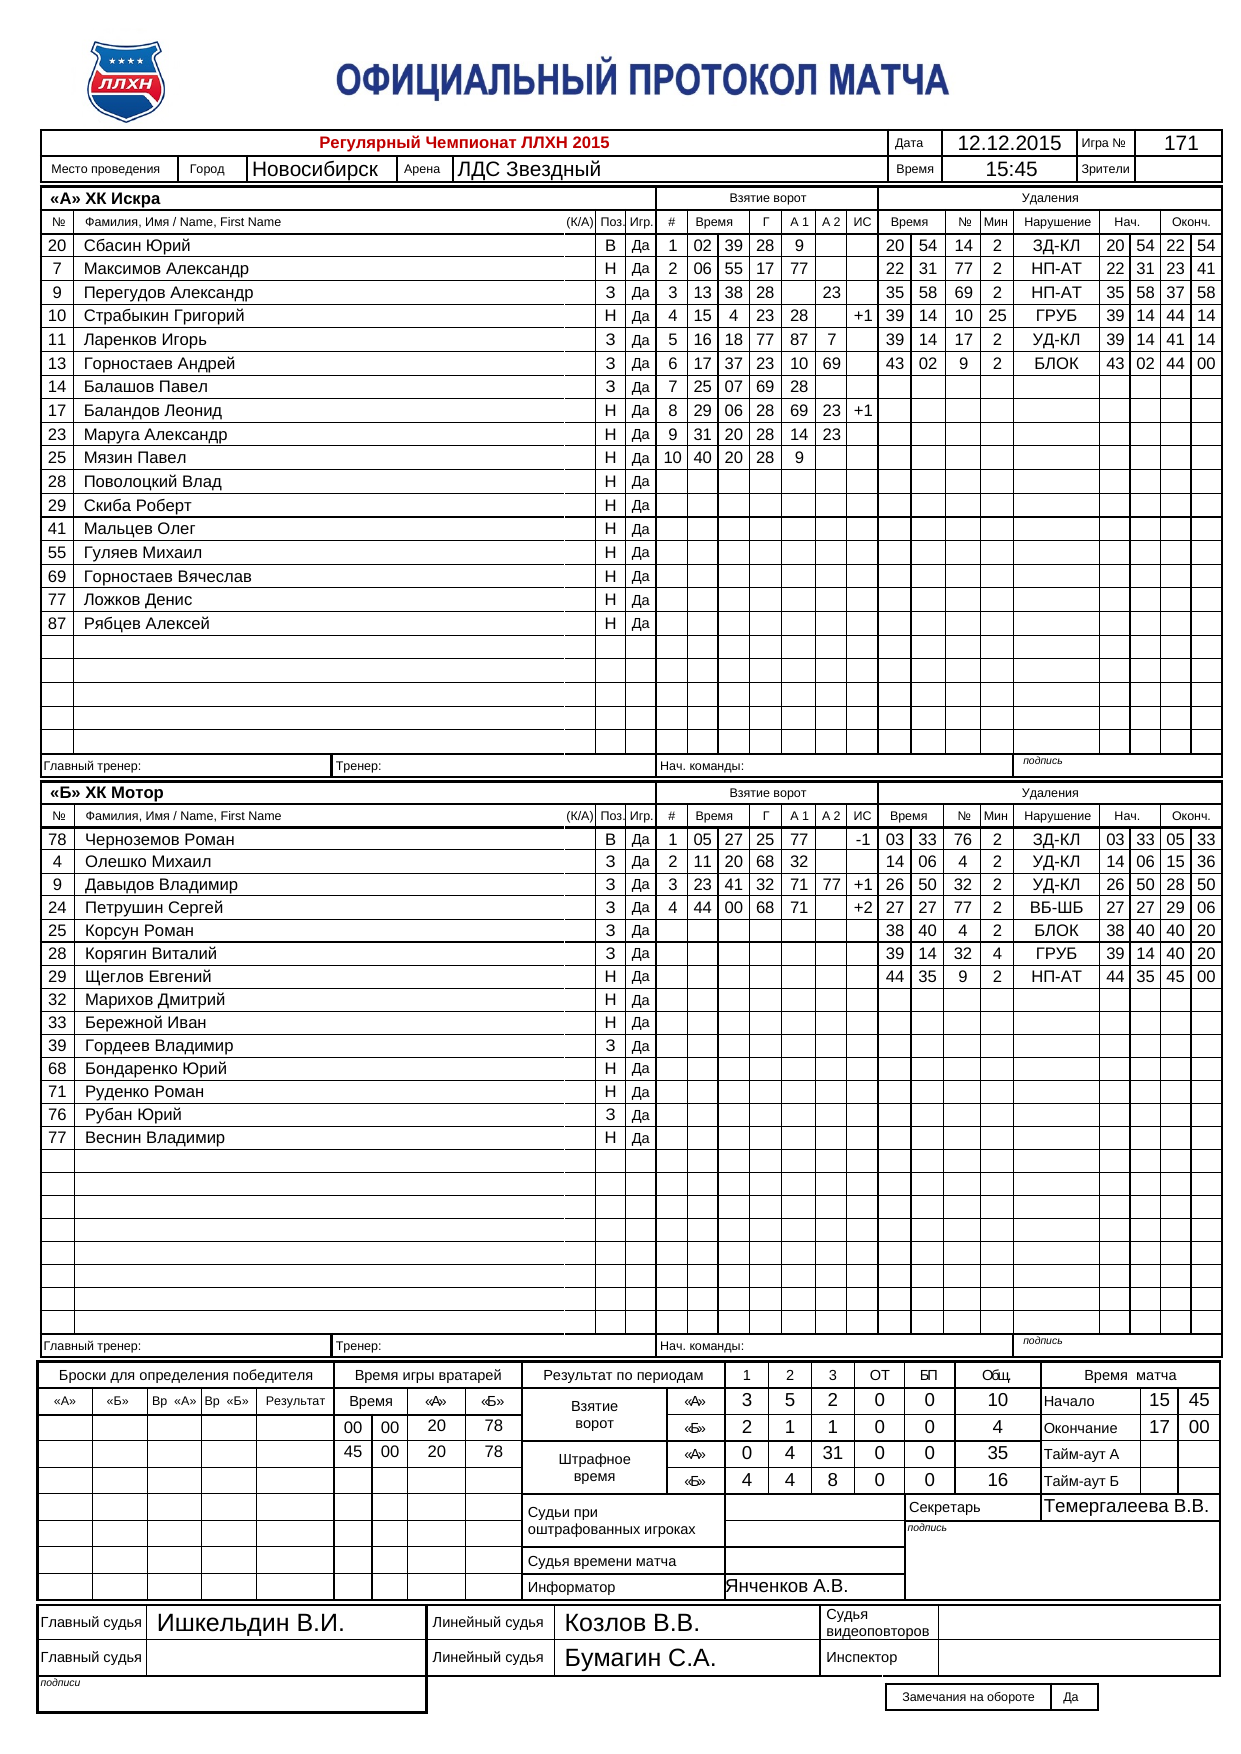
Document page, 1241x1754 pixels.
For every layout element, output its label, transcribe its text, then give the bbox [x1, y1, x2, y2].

table_cell [816, 470, 846, 493]
table_cell [1161, 518, 1190, 540]
table_cell 35 [1131, 966, 1160, 987]
table_cell 0 [905, 1468, 954, 1493]
table_cell [816, 1035, 846, 1057]
table_cell 40 [1131, 920, 1160, 941]
picture [5, 28, 1179, 129]
table_cell [373, 1521, 407, 1546]
table_cell Да [626, 1081, 655, 1103]
table_cell [879, 1242, 910, 1264]
table_cell [879, 1311, 910, 1333]
table_cell [1136, 157, 1221, 181]
table_cell [879, 376, 910, 398]
table_cell [657, 588, 687, 611]
table_cell [466, 1468, 521, 1493]
table_cell 00 [373, 1416, 407, 1440]
table_cell [428, 1677, 882, 1711]
table_cell [782, 920, 815, 941]
table_cell [1192, 1081, 1221, 1103]
table_cell [202, 1416, 256, 1440]
table_cell [719, 707, 749, 729]
table_cell [1100, 1150, 1129, 1172]
table_cell 9 [944, 966, 980, 987]
table_cell Тайм-аут Б [1042, 1468, 1140, 1493]
table_cell [912, 707, 945, 729]
table_cell 4 [944, 850, 980, 872]
table_cell [750, 683, 781, 706]
table_cell [847, 518, 877, 540]
table_cell [1161, 1311, 1190, 1333]
table_cell [750, 1058, 781, 1079]
table_cell 3 [657, 281, 687, 303]
table_cell [565, 305, 595, 327]
table_cell [719, 1288, 749, 1310]
table_cell [912, 446, 945, 469]
table_cell [847, 588, 877, 611]
table_cell 2 [981, 896, 1013, 918]
table_cell 28 [782, 376, 815, 398]
table_cell [981, 565, 1013, 587]
table_cell 4 [719, 305, 749, 327]
table_cell [1192, 707, 1221, 729]
table_cell [847, 730, 877, 753]
table_cell [626, 1311, 655, 1333]
table_cell [1192, 1311, 1221, 1333]
table_cell [596, 1150, 625, 1172]
table_cell [944, 1081, 980, 1103]
table_cell [1161, 1058, 1190, 1079]
table_cell Главный судья [39, 1640, 146, 1675]
table_cell ВБ-ШБ [1014, 896, 1099, 918]
table_cell [750, 612, 781, 634]
table_cell 10 [657, 446, 687, 469]
table_cell [879, 1104, 910, 1126]
table_cell [466, 1494, 521, 1520]
table_cell [981, 659, 1013, 682]
table_cell [944, 1012, 980, 1033]
table_cell [981, 376, 1013, 398]
table_cell [202, 1521, 256, 1546]
table_cell 05 [1161, 829, 1190, 849]
table_cell 36 [1192, 850, 1221, 872]
table_cell [782, 683, 815, 706]
table_cell [257, 1521, 333, 1546]
table_cell Да [626, 541, 655, 564]
table_cell 4 [981, 943, 1013, 964]
table_cell [596, 730, 625, 753]
table_cell 14 [782, 423, 815, 445]
table_cell 0 [726, 1442, 768, 1467]
table_cell +1 [847, 874, 877, 895]
table_cell [1014, 683, 1099, 706]
table_cell Рябцев Алексей [74, 612, 564, 634]
table_cell [782, 281, 815, 303]
table_cell 26 [879, 874, 910, 895]
table_cell [1131, 1104, 1160, 1126]
table_cell З [596, 896, 625, 918]
table_cell [912, 1150, 943, 1172]
table_cell [688, 1173, 717, 1195]
table_cell 9 [946, 352, 980, 374]
table_cell [1100, 470, 1129, 493]
table_cell [981, 1150, 1013, 1172]
table_cell [1161, 1219, 1190, 1241]
table_cell [750, 1150, 781, 1172]
table_cell [1100, 1081, 1129, 1103]
table_cell № [946, 211, 980, 233]
table_cell [782, 1219, 815, 1241]
table_cell [912, 636, 945, 658]
table_cell [1192, 636, 1221, 658]
table_cell [1131, 1058, 1160, 1079]
table_cell [719, 966, 749, 987]
table_cell 2 [657, 850, 687, 872]
table_cell [1100, 1311, 1129, 1333]
table_cell [847, 1104, 877, 1126]
table_cell [719, 1265, 749, 1287]
table_cell [1100, 989, 1129, 1011]
table_cell Да [626, 518, 655, 540]
table_cell [879, 1012, 910, 1033]
table_cell 50 [912, 874, 943, 895]
table_cell Да [626, 423, 655, 445]
table_cell [1100, 707, 1129, 729]
table_cell 55 [719, 257, 749, 280]
table_cell [782, 707, 815, 729]
table_cell 20 [408, 1416, 465, 1440]
table_cell [1161, 494, 1190, 516]
table_cell [847, 920, 877, 941]
table_cell [1192, 1150, 1221, 1172]
table_header Результат по периодам [523, 1363, 724, 1387]
table_cell [75, 1173, 564, 1195]
table_cell ЛДС Звездный [454, 157, 887, 181]
table_cell 39 [1100, 305, 1129, 327]
table_cell [657, 659, 687, 682]
table_cell [1100, 1265, 1129, 1287]
table_cell [816, 565, 846, 587]
table_cell [1014, 659, 1099, 682]
table_cell Да [626, 494, 655, 516]
table_cell «Б» [93, 1389, 147, 1413]
table_cell [816, 636, 846, 658]
table_cell [847, 1127, 877, 1149]
table_cell [74, 636, 564, 658]
table_cell [93, 1494, 147, 1520]
table_cell [1100, 636, 1129, 658]
table_cell [202, 1547, 256, 1573]
table_cell Фамилия, Имя / Name, First Name [75, 805, 565, 826]
table_cell [750, 1127, 781, 1149]
table_cell [719, 1127, 749, 1149]
table_cell [1100, 1104, 1129, 1126]
table_cell 23 [816, 281, 846, 303]
table_cell 03 [879, 829, 910, 849]
table_cell 2 [981, 328, 1013, 351]
table_cell Да [626, 612, 655, 634]
table_cell [912, 612, 945, 634]
table_cell [74, 659, 564, 682]
table_cell [1192, 518, 1221, 540]
table_cell 76 [42, 1104, 74, 1126]
table_cell [944, 1035, 980, 1057]
table_cell [93, 1468, 147, 1493]
table_cell [1161, 399, 1190, 422]
table_cell [981, 1265, 1013, 1287]
table_cell 37 [1161, 281, 1190, 303]
table_cell [1014, 1104, 1099, 1126]
table_cell [657, 636, 687, 658]
table_cell Фамилия, Имя / Name, First Name [74, 211, 565, 233]
table_cell 02 [688, 235, 717, 256]
table_cell [912, 565, 945, 587]
table_cell 45 [1179, 1389, 1219, 1413]
table_cell [596, 1173, 625, 1195]
table_cell [816, 1173, 846, 1195]
table_cell [912, 1219, 943, 1241]
table_header Взятие ворот [657, 188, 877, 209]
table_cell 40 [912, 920, 943, 941]
table_cell [782, 943, 815, 964]
table_cell [879, 494, 910, 516]
table_cell [981, 518, 1013, 540]
table_cell подписи [39, 1677, 425, 1711]
table_cell Г [750, 805, 781, 826]
table_cell [42, 683, 73, 706]
table_cell Козлов В.В. [555, 1606, 819, 1639]
table_cell [1131, 659, 1160, 682]
table_cell [1192, 612, 1221, 634]
table_cell [42, 1150, 74, 1172]
table_cell [847, 470, 877, 493]
table_cell 4 [956, 1415, 1040, 1440]
table_cell [816, 966, 846, 987]
table_cell № [944, 805, 980, 826]
table_cell [879, 1173, 910, 1195]
table_cell [782, 730, 815, 753]
table_cell [750, 1012, 781, 1033]
table_cell [257, 1574, 333, 1599]
table_cell [981, 612, 1013, 634]
table_cell [74, 730, 564, 753]
table_cell 20 [408, 1441, 465, 1467]
table_cell 45 [1161, 966, 1190, 987]
table_cell 23 [816, 399, 846, 422]
table_cell 69 [782, 399, 815, 422]
table_cell БЛОК [1014, 920, 1099, 941]
table_cell [565, 281, 595, 303]
table_cell Н [596, 1012, 625, 1033]
table_cell 14 [42, 376, 73, 398]
table_cell З [596, 352, 625, 374]
table_cell Да [626, 399, 655, 422]
table_cell [847, 1058, 877, 1079]
table_cell 77 [750, 328, 781, 351]
table_cell [847, 989, 877, 1011]
table_cell 14 [1131, 328, 1160, 351]
table_cell [981, 1173, 1013, 1195]
table_cell [1161, 565, 1190, 587]
table_cell 03 [1100, 829, 1129, 849]
table_cell 1 [657, 235, 687, 256]
table_cell Да [626, 235, 655, 256]
table_cell 20 [1192, 943, 1221, 964]
table_cell [1100, 494, 1129, 516]
table_cell 50 [1192, 874, 1221, 895]
table_cell Да [626, 281, 655, 303]
table_cell [657, 565, 687, 587]
table_cell Главный судья [39, 1606, 146, 1639]
table_cell [1100, 730, 1129, 753]
table_cell 40 [688, 446, 717, 469]
table_cell [912, 1035, 943, 1057]
table_cell [750, 588, 781, 611]
table_cell [719, 920, 749, 941]
table_cell Ишкельдин В.И. [147, 1606, 425, 1639]
table_cell 15 [688, 305, 717, 327]
table_cell [944, 1219, 980, 1241]
table_cell [688, 1104, 717, 1126]
table_cell [1014, 1035, 1099, 1057]
table_cell [879, 1058, 910, 1079]
table_cell [782, 1104, 815, 1126]
table_cell Вр «А» [148, 1389, 201, 1413]
table_cell 15 [1161, 850, 1190, 872]
table_cell 28 [750, 281, 781, 303]
table_cell Оконч. [1161, 805, 1221, 826]
table_cell 13 [42, 352, 73, 374]
table_cell [1192, 1104, 1221, 1126]
table_cell 2 [726, 1415, 768, 1440]
table_cell [883, 1677, 1220, 1681]
table_cell [879, 399, 910, 422]
table_cell 17 [750, 257, 781, 280]
table_cell [847, 376, 877, 398]
table_cell [879, 1035, 910, 1057]
table_cell 0 [855, 1389, 904, 1413]
table_cell [565, 541, 595, 564]
table_cell З [596, 920, 625, 941]
table_cell 0 [855, 1468, 904, 1493]
table_cell [565, 1219, 595, 1241]
table_cell З [596, 850, 625, 872]
table_cell [1014, 707, 1099, 729]
table_cell 5 [769, 1389, 811, 1413]
table_cell [408, 1521, 465, 1546]
table_cell [1131, 1150, 1160, 1172]
table_cell [1192, 1288, 1221, 1310]
table_cell Время [879, 805, 943, 826]
table_cell Начало [1042, 1389, 1140, 1413]
table_cell [719, 1311, 749, 1333]
table_cell [912, 683, 945, 706]
table_cell [1014, 376, 1099, 398]
table_cell [879, 730, 910, 753]
table_cell Гуляев Михаил [74, 541, 564, 564]
table_cell [981, 423, 1013, 445]
table_cell 25 [750, 829, 781, 849]
table_cell Да [626, 446, 655, 469]
table_cell Бережной Иван [75, 1012, 564, 1033]
table_cell [879, 518, 910, 540]
table_cell 32 [42, 989, 74, 1011]
table_cell [847, 352, 877, 374]
table_cell Балашов Павел [74, 376, 564, 398]
table_header 3 [812, 1363, 854, 1387]
table_cell Да [626, 588, 655, 611]
table_cell 38 [719, 281, 749, 303]
table_cell [946, 612, 980, 634]
table_cell 29 [42, 494, 73, 516]
table_cell 20 [879, 235, 910, 256]
table_cell Да [626, 1058, 655, 1079]
table_cell [782, 1288, 815, 1310]
table_cell [719, 494, 749, 516]
table_cell Щеглов Евгений [75, 966, 564, 987]
table_cell 14 [946, 235, 980, 256]
table_cell [565, 659, 595, 682]
table_cell [1161, 1012, 1190, 1033]
table_cell [847, 1311, 877, 1333]
table_cell [688, 1265, 717, 1287]
table_cell 11 [688, 850, 717, 872]
table_cell [782, 1150, 815, 1172]
table_cell [981, 1196, 1013, 1218]
table_cell [42, 1311, 74, 1333]
table_cell [912, 1081, 943, 1103]
table_cell 35 [879, 281, 910, 303]
table_cell Главный тренер: [42, 1335, 330, 1356]
table_cell [93, 1416, 147, 1440]
table_cell 35 [912, 966, 943, 987]
table_cell [946, 423, 980, 445]
table_cell [75, 1311, 564, 1333]
table_cell 43 [879, 352, 910, 374]
table_cell [816, 730, 846, 753]
table_cell 9 [42, 281, 73, 303]
table_cell [879, 1150, 910, 1172]
table_cell Да [626, 376, 655, 398]
table_cell [148, 1574, 201, 1599]
table_cell [750, 1242, 781, 1264]
table_cell Н [596, 989, 625, 1011]
table_cell [816, 707, 846, 729]
table_cell [847, 1173, 877, 1195]
table_cell [1131, 565, 1160, 587]
table_header Удаления [879, 783, 1221, 803]
table_cell [42, 636, 73, 658]
table_cell 43 [1100, 352, 1129, 374]
table_cell [1100, 446, 1129, 469]
table_cell [719, 541, 749, 564]
table_cell [939, 1606, 1219, 1639]
table_cell [1100, 612, 1129, 634]
table_cell [1014, 423, 1099, 445]
table_cell [782, 966, 815, 987]
table_cell Поз. [596, 805, 625, 826]
table_cell [565, 707, 595, 729]
table_cell [1014, 541, 1099, 564]
table_cell 25 [42, 920, 74, 941]
table_cell [981, 1081, 1013, 1103]
table_cell [1161, 989, 1190, 1011]
table_cell 32 [944, 874, 980, 895]
table_cell [847, 943, 877, 964]
table_cell [42, 730, 73, 753]
table_cell [816, 1104, 846, 1126]
table_cell 0 [905, 1415, 954, 1440]
table_cell Время [688, 805, 749, 826]
table_cell [565, 1150, 595, 1172]
table_cell [1014, 1265, 1099, 1287]
table_cell 31 [1131, 257, 1160, 280]
table_cell 39 [879, 328, 910, 351]
table_cell Н [596, 1058, 625, 1079]
table_cell [847, 966, 877, 987]
table_cell [1131, 1311, 1160, 1333]
table_cell [946, 565, 980, 587]
table_cell 33 [1192, 829, 1221, 849]
table_header Время матча [1042, 1363, 1219, 1387]
table_cell [1131, 1242, 1160, 1264]
table_cell [42, 1288, 74, 1310]
table_cell [847, 257, 877, 280]
table_cell УД-КЛ [1014, 328, 1099, 351]
table_cell 4 [769, 1468, 811, 1493]
table_cell 9 [782, 446, 815, 469]
table_cell 1 [769, 1415, 811, 1440]
table_cell [1100, 1012, 1129, 1033]
table_cell Новосибирск [248, 157, 396, 181]
table_cell 25 [688, 376, 717, 398]
table_cell 14 [879, 850, 910, 872]
table_cell [879, 1081, 910, 1103]
table_cell +2 [847, 896, 877, 918]
table_cell 54 [1131, 235, 1160, 256]
table_cell 2 [981, 257, 1013, 280]
table_cell [946, 376, 980, 398]
table_cell 29 [688, 399, 717, 422]
table_cell 0 [855, 1442, 904, 1467]
table_cell [816, 683, 846, 706]
table_cell [782, 1035, 815, 1057]
table_cell [750, 494, 781, 516]
table_cell 2 [812, 1389, 854, 1413]
table_cell 18 [719, 328, 749, 351]
table_cell [912, 518, 945, 540]
table_cell 20 [42, 235, 73, 256]
table_header 171 [1136, 131, 1221, 155]
table_cell Судья видеоповторов [821, 1606, 938, 1639]
table_cell [816, 896, 846, 918]
table_cell ЗД-КЛ [1014, 235, 1099, 256]
table_cell [944, 1127, 980, 1149]
table_cell 76 [944, 829, 980, 849]
table_cell [816, 305, 846, 327]
table_cell 23 [750, 352, 781, 374]
table_cell [1131, 1219, 1160, 1241]
table_cell [202, 1494, 256, 1520]
table_cell [1192, 1265, 1221, 1287]
table_cell +1 [847, 305, 877, 327]
table_cell [1100, 1196, 1129, 1218]
table_cell [688, 612, 717, 634]
table_cell [1131, 1012, 1160, 1033]
table_cell Нарушение [1014, 805, 1099, 826]
table_cell [335, 1521, 371, 1546]
table_cell [565, 328, 595, 351]
table_cell [981, 541, 1013, 564]
table_cell [1100, 683, 1129, 706]
table_cell 58 [1192, 281, 1221, 303]
table_cell 2 [981, 966, 1013, 987]
table_cell [657, 541, 687, 564]
table_cell 77 [816, 874, 846, 895]
table_cell [1192, 1058, 1221, 1079]
table_cell Место проведения [42, 157, 177, 181]
table_cell 39 [1100, 328, 1129, 351]
table_cell [912, 1104, 943, 1126]
table_cell [1100, 518, 1129, 540]
table_cell Маруга Александр [74, 423, 564, 445]
table_cell [782, 659, 815, 682]
table_cell Время [335, 1389, 407, 1413]
table_cell 27 [1100, 896, 1129, 918]
table_cell [944, 1242, 980, 1264]
table_cell [565, 1058, 595, 1079]
table_cell [879, 989, 910, 1011]
table_cell Поз. [596, 211, 625, 233]
table_cell [657, 707, 687, 729]
table_cell [565, 683, 595, 706]
table_cell [39, 1521, 92, 1546]
table_cell [93, 1441, 147, 1467]
table_cell Н [596, 541, 625, 564]
table_cell [750, 1035, 781, 1057]
table_cell [75, 1219, 564, 1241]
table_cell [847, 707, 877, 729]
table_cell [1161, 1035, 1190, 1057]
table_cell 41 [1192, 257, 1221, 280]
table_cell [946, 683, 980, 706]
table_cell 27 [879, 896, 910, 918]
table_cell 14 [912, 328, 945, 351]
table_cell 77 [944, 896, 980, 918]
table_cell [257, 1547, 333, 1573]
table_cell 78 [466, 1441, 521, 1467]
table_cell [816, 1288, 846, 1310]
table_cell «Б» [668, 1415, 724, 1440]
table_cell [750, 707, 781, 729]
table_cell [946, 494, 980, 516]
table_cell [816, 376, 846, 398]
table_cell [39, 1468, 92, 1493]
table_cell 28 [42, 470, 73, 493]
table_cell [42, 1196, 74, 1218]
table_cell [944, 1173, 980, 1195]
table_cell [816, 1081, 846, 1103]
table_cell [1192, 399, 1221, 422]
table_cell [1161, 1104, 1190, 1126]
table_cell 7 [42, 257, 73, 280]
table_cell 9 [782, 235, 815, 256]
table_cell [657, 1242, 687, 1264]
table_cell 69 [750, 376, 781, 398]
table_cell [816, 920, 846, 941]
table_cell 24 [42, 896, 74, 918]
table_cell [565, 1127, 595, 1149]
table_cell [565, 1242, 595, 1264]
table_cell Н [596, 588, 625, 611]
table_cell [466, 1521, 521, 1546]
table_header ОТ [855, 1363, 904, 1387]
table_cell [657, 683, 687, 706]
table_cell [879, 423, 910, 445]
table_cell «А» [408, 1389, 465, 1413]
table_cell [944, 1196, 980, 1218]
table_cell [1192, 1173, 1221, 1195]
table_cell Н [596, 305, 625, 327]
table_cell З [596, 1035, 625, 1057]
table_cell [688, 494, 717, 516]
table_cell Тайм-аут А [1042, 1441, 1140, 1467]
table_cell [750, 1288, 781, 1310]
table_cell З [596, 874, 625, 895]
table_cell 00 [335, 1416, 371, 1440]
table_cell [879, 636, 910, 658]
table_cell [1014, 1012, 1099, 1033]
table_cell Руденко Роман [75, 1081, 564, 1103]
table_cell [981, 707, 1013, 729]
table_cell НП-АТ [1014, 281, 1099, 303]
table_cell [981, 1219, 1013, 1241]
table_cell [750, 565, 781, 587]
table_cell Ларенков Игорь [74, 328, 564, 351]
table_cell Нач. [1100, 805, 1160, 826]
table_cell 29 [42, 966, 74, 987]
table_cell 77 [782, 257, 815, 280]
table_cell [879, 707, 910, 729]
table_cell [946, 518, 980, 540]
table_cell «А» [39, 1389, 92, 1413]
table_cell [688, 470, 717, 493]
table_cell [657, 1035, 687, 1057]
table_cell 07 [719, 376, 749, 398]
table_cell 25 [42, 446, 73, 469]
table_cell Мальцев Олег [74, 518, 564, 540]
table_cell Да [626, 305, 655, 327]
table_cell 20 [1100, 235, 1129, 256]
table_cell Н [596, 1081, 625, 1103]
table_cell Линейный судья [428, 1640, 554, 1675]
table_cell [816, 1012, 846, 1033]
table_cell 4 [944, 920, 980, 941]
table_cell [565, 1104, 595, 1126]
table_cell [981, 446, 1013, 469]
table_cell [912, 1058, 943, 1079]
table_cell [1014, 588, 1099, 611]
table_cell 31 [812, 1442, 854, 1467]
table_cell [1014, 636, 1099, 658]
table_cell [257, 1416, 333, 1440]
table_cell [847, 1150, 877, 1172]
table_cell [688, 565, 717, 587]
table_cell [912, 730, 945, 753]
table_cell 05 [688, 829, 717, 849]
table_cell 77 [946, 257, 980, 280]
table_cell 4 [42, 850, 74, 872]
table_cell [657, 1311, 687, 1333]
table_cell [688, 636, 717, 658]
table_cell Судья времени матча [523, 1548, 724, 1573]
table_cell [565, 565, 595, 587]
table_cell [1014, 399, 1099, 422]
table_cell [719, 1104, 749, 1126]
table_cell [148, 1441, 201, 1467]
table_cell Секретарь [906, 1495, 1040, 1520]
table_cell [981, 1311, 1013, 1333]
table_cell [596, 1196, 625, 1218]
table_cell [750, 518, 781, 540]
table_cell [782, 470, 815, 493]
table_cell [1131, 1081, 1160, 1103]
table_cell 2 [981, 235, 1013, 256]
table_cell [148, 1547, 201, 1573]
table_cell [939, 1640, 1219, 1675]
table_cell [657, 494, 687, 516]
table_cell [782, 1311, 815, 1333]
table_cell [1014, 1150, 1099, 1172]
table_cell [946, 541, 980, 564]
table_cell [565, 494, 595, 516]
table_cell [373, 1574, 407, 1599]
table_cell [816, 1196, 846, 1218]
table_cell 25 [981, 305, 1013, 327]
table_cell [726, 1495, 904, 1520]
table_cell [1192, 683, 1221, 706]
table_cell [719, 1058, 749, 1079]
table_cell [879, 541, 910, 564]
table_cell Да [626, 829, 655, 849]
table_cell 14 [1192, 328, 1221, 351]
table_cell [1161, 1242, 1190, 1264]
table_cell [1131, 518, 1160, 540]
table_cell [946, 446, 980, 469]
table_cell 40 [1161, 920, 1190, 941]
table_cell 17 [688, 352, 717, 374]
table_cell [1014, 1288, 1099, 1310]
table_cell 4 [769, 1442, 811, 1467]
table_cell [981, 1127, 1013, 1149]
table_cell 2 [981, 352, 1013, 374]
table_cell [1131, 1127, 1160, 1149]
table_cell [750, 659, 781, 682]
table_cell [1131, 636, 1160, 658]
table_cell [565, 423, 595, 445]
table_cell [782, 541, 815, 564]
table_cell 27 [1131, 896, 1160, 918]
table_cell [657, 920, 687, 941]
table_cell [750, 920, 781, 941]
table_cell [816, 588, 846, 611]
table_cell [816, 989, 846, 1011]
table_cell [657, 1288, 687, 1310]
table_cell [946, 659, 980, 682]
table_cell [1161, 707, 1190, 729]
table_cell [657, 1104, 687, 1126]
table_cell [1161, 683, 1190, 706]
table_cell [1131, 376, 1160, 398]
table_cell 00 [1192, 352, 1221, 374]
table_cell Время [688, 211, 749, 233]
table_cell 32 [782, 850, 815, 872]
table_cell [565, 352, 595, 374]
table_cell [816, 659, 846, 682]
table_cell [816, 943, 846, 964]
table_cell [847, 565, 877, 587]
table_cell 78 [466, 1416, 521, 1440]
table_cell Янченков А.В. [726, 1575, 904, 1599]
table_cell [565, 874, 595, 895]
table_cell [719, 1196, 749, 1218]
table_cell 32 [944, 943, 980, 964]
table_cell [42, 707, 73, 729]
table_cell [847, 235, 877, 256]
table_cell [688, 1288, 717, 1310]
table_cell [719, 659, 749, 682]
table_cell УД-КЛ [1014, 850, 1099, 872]
table_cell [719, 612, 749, 634]
table_cell [750, 1219, 781, 1241]
table_cell [750, 1196, 781, 1218]
table_cell [847, 659, 877, 682]
table_cell 28 [750, 446, 781, 469]
table_cell [1131, 494, 1160, 516]
table_cell 71 [782, 896, 815, 918]
table_cell [565, 612, 595, 634]
table_cell [688, 588, 717, 611]
table_cell [565, 518, 595, 540]
table_cell 54 [1192, 235, 1221, 256]
table_cell [75, 1150, 564, 1172]
table_cell [1161, 446, 1190, 469]
table_cell 28 [1161, 874, 1190, 895]
table_cell [1141, 1441, 1177, 1467]
table_cell [1192, 470, 1221, 493]
table_cell Страбыкин Григорий [74, 305, 564, 327]
table_cell А 1 [782, 211, 815, 233]
table_cell [565, 1311, 595, 1333]
table_cell [719, 518, 749, 540]
table_cell Зрители [1078, 157, 1134, 181]
table_cell [75, 1196, 564, 1218]
table_cell [1100, 1288, 1129, 1310]
table_cell (К/А) [565, 805, 595, 826]
table_cell [688, 541, 717, 564]
table_cell [879, 446, 910, 469]
table_cell [1014, 1127, 1099, 1149]
table_cell 00 [1192, 966, 1221, 987]
table_cell [202, 1574, 256, 1599]
table_cell [1131, 541, 1160, 564]
table_cell 14 [1131, 943, 1160, 964]
table_cell 31 [912, 257, 945, 280]
table_cell [879, 470, 910, 493]
table_cell [257, 1494, 333, 1520]
table_cell [816, 257, 846, 280]
table_cell [912, 423, 945, 445]
table_cell [719, 1035, 749, 1057]
table_cell [408, 1574, 465, 1599]
table_cell 20 [719, 850, 749, 872]
table_cell 58 [1131, 281, 1160, 303]
table_cell [657, 989, 687, 1011]
table_cell [944, 1058, 980, 1079]
table_cell 78 [42, 829, 74, 849]
table_cell 4 [657, 896, 687, 918]
table_cell БЛОК [1014, 352, 1099, 374]
table_cell [565, 1288, 595, 1310]
table_cell [596, 1311, 625, 1333]
table_cell 2 [981, 829, 1013, 849]
table_cell [816, 541, 846, 564]
table_cell [657, 470, 687, 493]
table_cell [1100, 376, 1129, 398]
table_cell «А» [668, 1442, 724, 1467]
table_cell 69 [816, 352, 846, 374]
table_cell [257, 1441, 333, 1467]
table_cell 00 [373, 1441, 407, 1467]
table_cell [847, 1035, 877, 1057]
table_cell [1131, 707, 1160, 729]
table_cell [626, 1288, 655, 1310]
table_cell [626, 683, 655, 706]
table_cell 38 [879, 920, 910, 941]
table_cell 3 [726, 1389, 768, 1413]
table_cell [565, 1196, 595, 1218]
table_cell [912, 470, 945, 493]
table_cell Да [626, 896, 655, 918]
table_cell [782, 1058, 815, 1079]
table_cell [147, 1640, 425, 1675]
table_cell [719, 588, 749, 611]
table_cell [688, 1127, 717, 1149]
table_cell Да [626, 1127, 655, 1149]
table_cell [879, 565, 910, 587]
table_cell Мязин Павел [74, 446, 564, 469]
table_cell [912, 1173, 943, 1195]
table_cell [1192, 541, 1221, 564]
table_cell [74, 683, 564, 706]
table_cell [1131, 1196, 1160, 1218]
table_cell Олешко Михаил [75, 850, 564, 872]
table_cell 39 [42, 1035, 74, 1057]
table_cell [688, 518, 717, 540]
table_cell [626, 659, 655, 682]
table_cell Скиба Роберт [74, 494, 564, 516]
table_cell [782, 1081, 815, 1103]
table_cell [1192, 446, 1221, 469]
table_cell [1192, 659, 1221, 682]
table_cell 45 [335, 1441, 371, 1467]
table_cell 54 [912, 235, 945, 256]
table_cell [1131, 399, 1160, 422]
table_cell [148, 1494, 201, 1520]
table_cell Давыдов Владимир [75, 874, 564, 895]
table_cell 15 [1141, 1389, 1177, 1413]
table_cell [750, 1311, 781, 1333]
table_cell Да [626, 257, 655, 280]
table_cell 8 [657, 399, 687, 422]
table_cell [596, 1288, 625, 1310]
table_cell 39 [879, 943, 910, 964]
table_cell [596, 1265, 625, 1287]
table_cell 06 [1131, 850, 1160, 872]
table_cell 28 [42, 943, 74, 964]
table_cell [1131, 1288, 1160, 1310]
table_cell [626, 1173, 655, 1195]
table_cell [750, 943, 781, 964]
table_cell [912, 989, 943, 1011]
table_cell [93, 1521, 147, 1546]
table_cell [657, 730, 687, 753]
table_cell Баландов Леонид [74, 399, 564, 422]
table_cell 23 [816, 423, 846, 445]
table_cell 33 [912, 829, 943, 849]
table_cell Вр «Б» [202, 1389, 256, 1413]
table_cell [688, 730, 717, 753]
table_cell З [596, 943, 625, 964]
table_cell [148, 1416, 201, 1440]
table_cell [1192, 1219, 1221, 1241]
table_cell [1014, 989, 1099, 1011]
table_cell [1100, 659, 1129, 682]
table_cell 2 [981, 874, 1013, 895]
table_cell [688, 1311, 717, 1333]
table_cell [657, 1127, 687, 1149]
table_cell [1192, 1012, 1221, 1033]
table_cell [688, 989, 717, 1011]
table_header «А» ХК Искра [42, 188, 655, 209]
table_cell [782, 612, 815, 634]
table_cell [688, 1219, 717, 1241]
table_cell [335, 1494, 371, 1520]
table_cell [565, 829, 595, 849]
table_cell ИС [847, 211, 877, 233]
table_cell А 2 [816, 805, 846, 826]
table_cell 7 [816, 328, 846, 351]
table_cell [39, 1574, 92, 1599]
table_cell [1131, 612, 1160, 634]
table_cell [847, 850, 877, 872]
table_cell Да [626, 850, 655, 872]
table_cell [879, 659, 910, 682]
table_cell [1014, 1058, 1099, 1079]
table_cell Черноземов Роман [75, 829, 564, 849]
table_cell 10 [782, 352, 815, 374]
table_cell 39 [1100, 943, 1129, 964]
table_cell 41 [1161, 328, 1190, 351]
table_cell [1192, 588, 1221, 611]
table_cell [719, 1012, 749, 1033]
table_cell Н [596, 423, 625, 445]
table_cell [408, 1468, 465, 1493]
table_cell 02 [1131, 352, 1160, 374]
table_cell [981, 1288, 1013, 1310]
table_cell [782, 636, 815, 658]
table_cell [74, 707, 564, 729]
table_cell [42, 1242, 74, 1264]
table_header 2 [769, 1363, 811, 1387]
table_cell [1192, 376, 1221, 398]
table_cell Корягин Виталий [75, 943, 564, 964]
table_cell [816, 1311, 846, 1333]
table_cell [981, 1242, 1013, 1264]
table_cell [879, 612, 910, 634]
table_cell Веснин Владимир [75, 1127, 564, 1149]
table_cell # [657, 805, 687, 826]
table_cell 23 [750, 305, 781, 327]
table_cell [981, 494, 1013, 516]
table_cell 15:45 [943, 157, 1076, 181]
table_cell [1141, 1468, 1177, 1493]
table_cell Перегудов Александр [74, 281, 564, 303]
table_cell Н [596, 1127, 625, 1149]
table_cell подпись [1014, 1335, 1221, 1356]
table_cell [847, 541, 877, 564]
table_cell 1 [657, 829, 687, 849]
table_cell [1100, 1058, 1129, 1079]
table_cell Да [626, 1035, 655, 1057]
table_cell Да [626, 966, 655, 987]
table_cell [596, 659, 625, 682]
table_cell Да [626, 470, 655, 493]
table_cell [816, 518, 846, 540]
table_cell 16 [688, 328, 717, 351]
table_cell Мин [981, 805, 1013, 826]
table_cell 28 [750, 399, 781, 422]
table_cell Бондаренко Юрий [75, 1058, 564, 1079]
table_cell [657, 518, 687, 540]
table_cell [879, 683, 910, 706]
table_cell [565, 989, 595, 1011]
table_cell [719, 683, 749, 706]
table_cell [782, 565, 815, 587]
table_cell 3 [657, 874, 687, 895]
table_cell 2 [657, 257, 687, 280]
table_cell 55 [42, 541, 73, 564]
table_cell 44 [688, 896, 717, 918]
table_cell [1014, 1311, 1099, 1333]
table_cell [626, 730, 655, 753]
table_cell [1100, 423, 1129, 445]
table_cell [879, 1219, 910, 1241]
table_cell 0 [905, 1442, 954, 1467]
table_cell [1192, 1242, 1221, 1264]
table_cell +1 [847, 399, 877, 422]
table_cell # [657, 211, 687, 233]
table_cell [782, 494, 815, 516]
table_cell 4 [657, 305, 687, 327]
table_cell Да [626, 565, 655, 587]
table_cell З [596, 281, 625, 303]
table_cell Гордеев Владимир [75, 1035, 564, 1057]
table_cell [912, 399, 945, 422]
table_cell [944, 1311, 980, 1333]
table_cell ИС [847, 805, 877, 826]
table_cell [202, 1441, 256, 1467]
table_cell [1161, 659, 1190, 682]
table_cell [1161, 1265, 1190, 1287]
table_cell [565, 896, 595, 918]
table_cell 17 [1141, 1415, 1177, 1440]
table_cell [626, 1265, 655, 1287]
table_cell Штрафное время [523, 1442, 666, 1493]
table_cell [373, 1468, 407, 1493]
table_cell 50 [1131, 874, 1160, 895]
table_cell 11 [42, 328, 73, 351]
table_cell [1014, 730, 1099, 753]
table_cell [879, 1196, 910, 1218]
table_cell Бумагин С.А. [555, 1640, 819, 1675]
table_cell НП-АТ [1014, 257, 1099, 280]
table_cell [1161, 470, 1190, 493]
table_cell 40 [1161, 943, 1190, 964]
table_cell 14 [912, 305, 945, 327]
table_cell З [596, 328, 625, 351]
table_header Да [1052, 1685, 1097, 1709]
table_cell [1192, 494, 1221, 516]
table_header Время игры вратарей [335, 1363, 521, 1387]
table_header Общ. [956, 1363, 1040, 1387]
table_cell УД-КЛ [1014, 874, 1099, 895]
table_cell 20 [719, 446, 749, 469]
table_cell [75, 1288, 564, 1310]
table_cell 58 [912, 281, 945, 303]
table_cell [719, 989, 749, 1011]
table_cell [75, 1242, 564, 1264]
table_cell [782, 1173, 815, 1195]
table_cell [565, 257, 595, 280]
table_cell [1014, 1219, 1099, 1241]
table_cell [42, 659, 73, 682]
table_cell 00 [719, 896, 749, 918]
table_cell [1100, 1127, 1129, 1149]
table_header БП [905, 1363, 954, 1387]
table_cell [816, 1058, 846, 1079]
table_cell В [596, 235, 625, 256]
table_cell [202, 1468, 256, 1493]
table_cell [816, 494, 846, 516]
table_cell 9 [657, 423, 687, 445]
table_cell [782, 1012, 815, 1033]
table_cell [816, 446, 846, 469]
table_cell 16 [956, 1468, 1040, 1493]
table_header Регулярный Чемпионат ЛЛХН 2015 [42, 131, 887, 155]
table_cell Максимов Александр [74, 257, 564, 280]
table_cell 10 [946, 305, 980, 327]
table_cell [912, 1127, 943, 1149]
table_cell [565, 636, 595, 658]
table_cell [912, 1012, 943, 1033]
table_cell [847, 494, 877, 516]
table_cell [1014, 1081, 1099, 1103]
table_cell Да [626, 1012, 655, 1033]
table_cell 27 [719, 829, 749, 849]
table_cell [719, 943, 749, 964]
table_cell 44 [1161, 352, 1190, 374]
table_cell [626, 1242, 655, 1264]
table_header Взятие ворот [657, 783, 877, 803]
table_cell [981, 399, 1013, 422]
table_cell [1131, 1035, 1160, 1057]
table_cell А 2 [816, 211, 846, 233]
table_cell [657, 1012, 687, 1033]
table_cell [335, 1468, 371, 1493]
table_cell [75, 1265, 564, 1287]
table_cell [1161, 376, 1190, 398]
table_cell [1100, 541, 1129, 564]
table_cell Сбасин Юрий [74, 235, 564, 256]
table_cell 68 [750, 896, 781, 918]
table_cell 06 [912, 850, 943, 872]
table_cell 28 [750, 423, 781, 445]
table_cell 35 [956, 1442, 1040, 1467]
table_cell 4 [726, 1468, 768, 1493]
table_cell [816, 850, 846, 872]
table_header Игра № [1078, 131, 1134, 155]
table_header «Б» ХК Мотор [42, 783, 655, 803]
table_header Дата [889, 131, 941, 155]
table_cell 14 [1192, 305, 1221, 327]
table_cell 14 [912, 943, 943, 964]
table_cell [1014, 446, 1099, 469]
table_cell 14 [1100, 850, 1129, 872]
table_cell 10 [42, 305, 73, 327]
table_cell [565, 730, 595, 753]
table_cell 8 [812, 1468, 854, 1493]
table_cell [42, 1173, 74, 1195]
table_cell [39, 1441, 92, 1467]
table_cell [596, 636, 625, 658]
table_cell Оконч. [1161, 211, 1221, 233]
table_cell [1161, 1288, 1190, 1310]
table_cell Да [626, 920, 655, 941]
table_cell [944, 1288, 980, 1310]
table_cell [847, 1012, 877, 1033]
table_cell Время [889, 157, 941, 181]
table_cell [565, 376, 595, 398]
table_cell [1161, 1081, 1190, 1103]
table_cell [750, 1173, 781, 1195]
table_cell [565, 850, 595, 872]
table_cell [39, 1416, 92, 1440]
table_cell [879, 1127, 910, 1149]
table_cell Результат [257, 1389, 333, 1413]
table_cell 06 [1192, 896, 1221, 918]
table_cell [565, 446, 595, 469]
table_cell Поволоцкий Влад [74, 470, 564, 493]
table_cell [565, 1012, 595, 1033]
table_cell [1131, 730, 1160, 753]
table_cell [688, 966, 717, 987]
table_cell [782, 518, 815, 540]
table_cell [946, 470, 980, 493]
table_cell [981, 470, 1013, 493]
table_header 1 [726, 1363, 768, 1387]
table_cell Окончание [1042, 1415, 1140, 1440]
table_cell 5 [657, 328, 687, 351]
table_cell [39, 1494, 92, 1520]
table_cell [565, 920, 595, 941]
table_cell [565, 1265, 595, 1287]
table_cell [816, 1242, 846, 1264]
table_cell 1 [812, 1415, 854, 1440]
table_cell Н [596, 470, 625, 493]
table_cell [466, 1574, 521, 1599]
table_cell [688, 1058, 717, 1079]
table_cell [596, 1242, 625, 1264]
table_cell 13 [688, 281, 717, 303]
table_cell [719, 730, 749, 753]
table_cell [93, 1547, 147, 1573]
table_cell [1014, 470, 1099, 493]
table_cell [596, 683, 625, 706]
table_cell 44 [879, 966, 910, 987]
table_cell [912, 1265, 943, 1287]
table_cell [688, 1150, 717, 1172]
table_cell [981, 730, 1013, 753]
table_cell [750, 1265, 781, 1287]
table_cell [596, 707, 625, 729]
table_cell Н [596, 565, 625, 587]
table_cell № [42, 805, 74, 826]
table_cell [1100, 1219, 1129, 1241]
table_cell Нач. команды: [657, 1335, 1012, 1356]
table_cell [408, 1494, 465, 1520]
table_cell [750, 989, 781, 1011]
table_cell Нач. команды: [657, 755, 1012, 776]
table_cell Рубан Юрий [75, 1104, 564, 1126]
table_cell [1014, 1196, 1099, 1218]
table_cell Информатор [523, 1575, 724, 1599]
table_cell [1100, 399, 1129, 422]
table_cell [596, 1219, 625, 1241]
table_cell [42, 1219, 74, 1241]
table_cell [847, 423, 877, 445]
table_cell [42, 1265, 74, 1287]
table_cell [816, 829, 846, 849]
table_cell Мин [981, 211, 1013, 233]
table_cell 77 [42, 588, 73, 611]
table_cell [782, 588, 815, 611]
table_cell [719, 1150, 749, 1172]
table_cell 22 [879, 257, 910, 280]
table_cell 22 [1161, 235, 1190, 256]
table_cell [1161, 1173, 1190, 1195]
table_cell [657, 966, 687, 987]
table_cell Темергалеева В.В. [1042, 1495, 1219, 1520]
table_cell [912, 1311, 943, 1333]
table_cell [847, 1196, 877, 1218]
table_cell [1161, 1196, 1190, 1218]
table_cell [1161, 1127, 1190, 1149]
table_cell Да [626, 328, 655, 351]
table_cell [816, 1127, 846, 1149]
table_cell Да [626, 943, 655, 964]
table_cell [981, 588, 1013, 611]
table_cell 23 [42, 423, 73, 445]
table_cell [816, 235, 846, 256]
table_cell [847, 683, 877, 706]
table_cell [688, 683, 717, 706]
table_cell 39 [879, 305, 910, 327]
table_cell Н [596, 399, 625, 422]
table_cell 6 [657, 352, 687, 374]
table_cell 69 [946, 281, 980, 303]
table_cell [565, 1173, 595, 1195]
table_cell [816, 612, 846, 634]
table_cell 20 [719, 423, 749, 445]
table_cell [657, 1058, 687, 1079]
table_cell [657, 1081, 687, 1103]
table_cell [1100, 1035, 1129, 1057]
table_cell [912, 588, 945, 611]
table_cell [1100, 1242, 1129, 1264]
table_cell Да [626, 874, 655, 895]
table_cell [688, 1035, 717, 1057]
table_cell [912, 659, 945, 682]
table_cell Игр. [626, 805, 655, 826]
table_cell [726, 1548, 904, 1573]
table_cell 7 [657, 376, 687, 398]
table_cell [688, 1196, 717, 1218]
table_cell [912, 1288, 943, 1310]
table_cell 33 [42, 1012, 74, 1033]
table_cell [1179, 1441, 1219, 1467]
table_cell Горностаев Вячеслав [74, 565, 564, 587]
table_cell [1161, 612, 1190, 634]
table_cell [750, 470, 781, 493]
table_cell [719, 470, 749, 493]
table_cell [847, 612, 877, 634]
table_cell [1014, 612, 1099, 634]
table_cell [657, 1219, 687, 1241]
table_header Удаления [879, 188, 1221, 209]
table_cell Арена [398, 157, 452, 181]
table_cell 26 [1100, 874, 1129, 895]
table_cell Да [626, 352, 655, 374]
table_cell Взятие ворот [523, 1389, 666, 1440]
table_cell 02 [912, 352, 945, 374]
table_cell [688, 1081, 717, 1103]
table_cell [847, 636, 877, 658]
table_cell [1192, 565, 1221, 587]
table_cell [657, 612, 687, 634]
table_cell Нач. [1100, 211, 1160, 233]
table_cell Г [750, 211, 781, 233]
table_cell [1192, 989, 1221, 1011]
table_cell [688, 943, 717, 964]
table_cell [688, 1242, 717, 1264]
table_cell [981, 683, 1013, 706]
table_cell Тренер: [333, 1335, 655, 1356]
table_cell [148, 1468, 201, 1493]
table_cell [1131, 989, 1160, 1011]
table_cell [1014, 1173, 1099, 1195]
table_cell [847, 328, 877, 351]
table_cell 41 [42, 518, 73, 540]
table_cell [912, 541, 945, 564]
table_cell 44 [1161, 305, 1190, 327]
table_cell [879, 588, 910, 611]
table_cell [335, 1574, 371, 1599]
table_cell [946, 588, 980, 611]
table_cell 0 [905, 1389, 954, 1413]
table_cell Линейный судья [428, 1606, 554, 1639]
table_cell [719, 1081, 749, 1103]
table_cell [719, 565, 749, 587]
table_cell [565, 966, 595, 987]
table_cell 2 [981, 920, 1013, 941]
table_cell 2 [981, 850, 1013, 872]
table_cell [1014, 1242, 1099, 1264]
table_cell Нарушение [1014, 211, 1099, 233]
table_cell (К/А) [565, 211, 595, 233]
table_cell [1192, 423, 1221, 445]
table_cell [626, 1196, 655, 1218]
table_cell Ложков Денис [74, 588, 564, 611]
table_cell [335, 1547, 371, 1573]
table_cell 41 [719, 874, 749, 895]
table_cell 87 [782, 328, 815, 351]
table_cell Н [596, 966, 625, 987]
table_cell [782, 1242, 815, 1264]
table_cell 87 [42, 612, 73, 634]
table_cell -1 [847, 829, 877, 849]
table_cell [847, 281, 877, 303]
table_cell [1131, 1173, 1160, 1195]
table_cell 69 [42, 565, 73, 587]
table_cell 71 [42, 1081, 74, 1103]
table_cell [148, 1521, 201, 1546]
table_cell [981, 1104, 1013, 1126]
table_cell В [596, 829, 625, 849]
table_cell [847, 1219, 877, 1241]
table_cell [912, 494, 945, 516]
table_cell НП-АТ [1014, 966, 1099, 987]
table_cell 39 [719, 235, 749, 256]
table_cell [1161, 730, 1190, 753]
table_cell [750, 541, 781, 564]
table_cell 00 [1179, 1415, 1219, 1440]
table_cell [657, 943, 687, 964]
table_cell [944, 1150, 980, 1172]
table_cell З [596, 1104, 625, 1126]
table_cell «А» [668, 1389, 724, 1413]
table_cell Город [179, 157, 246, 181]
table_header Замечания на обороте [887, 1685, 1050, 1709]
table_cell [93, 1574, 147, 1599]
table_cell подпись [1014, 755, 1221, 776]
table_cell 31 [688, 423, 717, 445]
table_cell [782, 1265, 815, 1287]
table_cell 29 [1161, 896, 1190, 918]
table_cell 17 [42, 399, 73, 422]
table_cell [1192, 1127, 1221, 1149]
table_cell [782, 1196, 815, 1218]
table_cell [879, 1265, 910, 1287]
table_cell 32 [750, 874, 781, 895]
table_cell [688, 707, 717, 729]
table_cell [816, 1150, 846, 1172]
table_cell Инспектор [821, 1640, 938, 1675]
table_cell 17 [946, 328, 980, 351]
table_cell Время [879, 211, 945, 233]
table_cell [1014, 518, 1099, 540]
table_cell [1100, 565, 1129, 587]
table_cell 20 [1192, 920, 1221, 941]
table_cell [1161, 588, 1190, 611]
table_cell Марихов Дмитрий [75, 989, 564, 1011]
table_cell [847, 446, 877, 469]
table_cell [408, 1547, 465, 1573]
table_cell [466, 1547, 521, 1573]
table_cell [1192, 1035, 1221, 1057]
table_cell 22 [1100, 257, 1129, 280]
table_cell [1014, 565, 1099, 587]
table_cell А 1 [782, 805, 815, 826]
table_header Броски для определения победителя [39, 1363, 333, 1387]
table_cell [946, 707, 980, 729]
table_cell 68 [42, 1058, 74, 1079]
table_cell 77 [782, 829, 815, 849]
table_cell [981, 636, 1013, 658]
table_cell 35 [1100, 281, 1129, 303]
table_cell [847, 1081, 877, 1103]
table_cell [565, 1035, 595, 1057]
table_cell «Б» [668, 1468, 724, 1493]
table_cell Петрушин Сергей [75, 896, 564, 918]
table_cell Да [626, 1104, 655, 1126]
table_cell [750, 730, 781, 753]
table_cell [782, 989, 815, 1011]
table_cell [1192, 730, 1221, 753]
table_cell [750, 1081, 781, 1103]
table_cell З [596, 376, 625, 398]
table_cell [981, 1058, 1013, 1079]
table_cell [719, 1242, 749, 1264]
table_cell [657, 1150, 687, 1172]
table_cell [944, 989, 980, 1011]
table_cell 28 [782, 305, 815, 327]
table_cell [1100, 588, 1129, 611]
table_cell 0 [855, 1415, 904, 1440]
table_cell [688, 659, 717, 682]
table_cell Н [596, 494, 625, 516]
table_cell [1131, 446, 1160, 469]
table_cell [1131, 683, 1160, 706]
table_cell 2 [981, 281, 1013, 303]
table_cell [782, 1127, 815, 1149]
table_cell [565, 470, 595, 493]
table_cell [981, 1035, 1013, 1057]
table_cell [946, 399, 980, 422]
table_cell [565, 588, 595, 611]
table_cell 14 [1131, 305, 1160, 327]
table_cell Н [596, 446, 625, 469]
table_cell Н [596, 518, 625, 540]
table_cell [912, 1242, 943, 1264]
table_cell [565, 399, 595, 422]
table_cell Н [596, 257, 625, 280]
table_cell [847, 1242, 877, 1264]
table_cell [1131, 470, 1160, 493]
table_cell [1161, 1150, 1190, 1172]
table_cell [1131, 423, 1160, 445]
table_cell [847, 1265, 877, 1287]
table_cell [847, 1288, 877, 1310]
table_cell [1179, 1468, 1219, 1493]
table_cell ЗД-КЛ [1014, 829, 1099, 849]
table_cell Да [626, 989, 655, 1011]
table_cell 06 [719, 399, 749, 422]
table_cell [1161, 636, 1190, 658]
table_cell 06 [688, 257, 717, 280]
table_cell ГРУБ [1014, 943, 1099, 964]
table_cell [944, 1265, 980, 1287]
table_cell [981, 1012, 1013, 1033]
table_cell 33 [1131, 829, 1160, 849]
table_cell [657, 1196, 687, 1218]
table_cell 28 [750, 235, 781, 256]
table_cell подпись [906, 1522, 1219, 1599]
table_cell 23 [688, 874, 717, 895]
table_cell 27 [912, 896, 943, 918]
table_cell [626, 636, 655, 658]
table_cell 38 [1100, 920, 1129, 941]
table_cell Главный тренер: [42, 755, 330, 776]
table_cell [565, 1081, 595, 1103]
table_cell [912, 1196, 943, 1218]
table_cell [719, 1219, 749, 1241]
table_cell 10 [956, 1389, 1040, 1413]
table_cell ГРУБ [1014, 305, 1099, 327]
table_cell Судьи при оштрафованных игроках [523, 1495, 724, 1546]
table_cell [1131, 588, 1160, 611]
table_cell [1014, 494, 1099, 516]
table_cell [750, 1104, 781, 1126]
table_cell [946, 730, 980, 753]
table_cell [750, 636, 781, 658]
table_cell [1131, 1265, 1160, 1287]
table_cell [750, 966, 781, 987]
table_cell [879, 1288, 910, 1310]
table_cell [912, 376, 945, 398]
table_cell [719, 1173, 749, 1195]
table_cell [373, 1547, 407, 1573]
table_cell Н [596, 612, 625, 634]
table_cell 37 [719, 352, 749, 374]
table_cell [257, 1468, 333, 1493]
table_cell 23 [1161, 257, 1190, 280]
table_cell [626, 1219, 655, 1241]
table_cell 68 [750, 850, 781, 872]
table_cell «Б » [466, 1389, 521, 1413]
table_cell 77 [42, 1127, 74, 1149]
table_cell [373, 1494, 407, 1520]
table_cell Корсун Роман [75, 920, 564, 941]
table_cell [1161, 423, 1190, 445]
table_cell [626, 1150, 655, 1172]
table_cell [657, 1265, 687, 1287]
table_cell 44 [1100, 966, 1129, 987]
table_cell [946, 636, 980, 658]
table_cell [657, 1173, 687, 1195]
table_cell [1099, 1682, 1220, 1711]
table_cell [816, 1265, 846, 1287]
table_cell [688, 1012, 717, 1033]
table_cell Тренер: [333, 755, 655, 776]
table_cell [1161, 541, 1190, 564]
table_cell [1192, 1196, 1221, 1218]
table_cell Игр. [626, 211, 655, 233]
table_cell [626, 707, 655, 729]
table_cell Горностаев Андрей [74, 352, 564, 374]
table_cell [726, 1521, 904, 1546]
table_cell [39, 1547, 92, 1573]
table_cell [565, 235, 595, 256]
table_cell [719, 636, 749, 658]
table_cell [688, 920, 717, 941]
table_cell [1100, 1173, 1129, 1195]
table_cell 71 [782, 874, 815, 895]
table_cell № [42, 211, 73, 233]
table_cell [816, 1219, 846, 1241]
table_cell [565, 943, 595, 964]
table_cell 9 [42, 874, 74, 895]
table_cell [944, 1104, 980, 1126]
table_header 12.12.2015 [943, 131, 1076, 155]
table_cell [981, 989, 1013, 1011]
